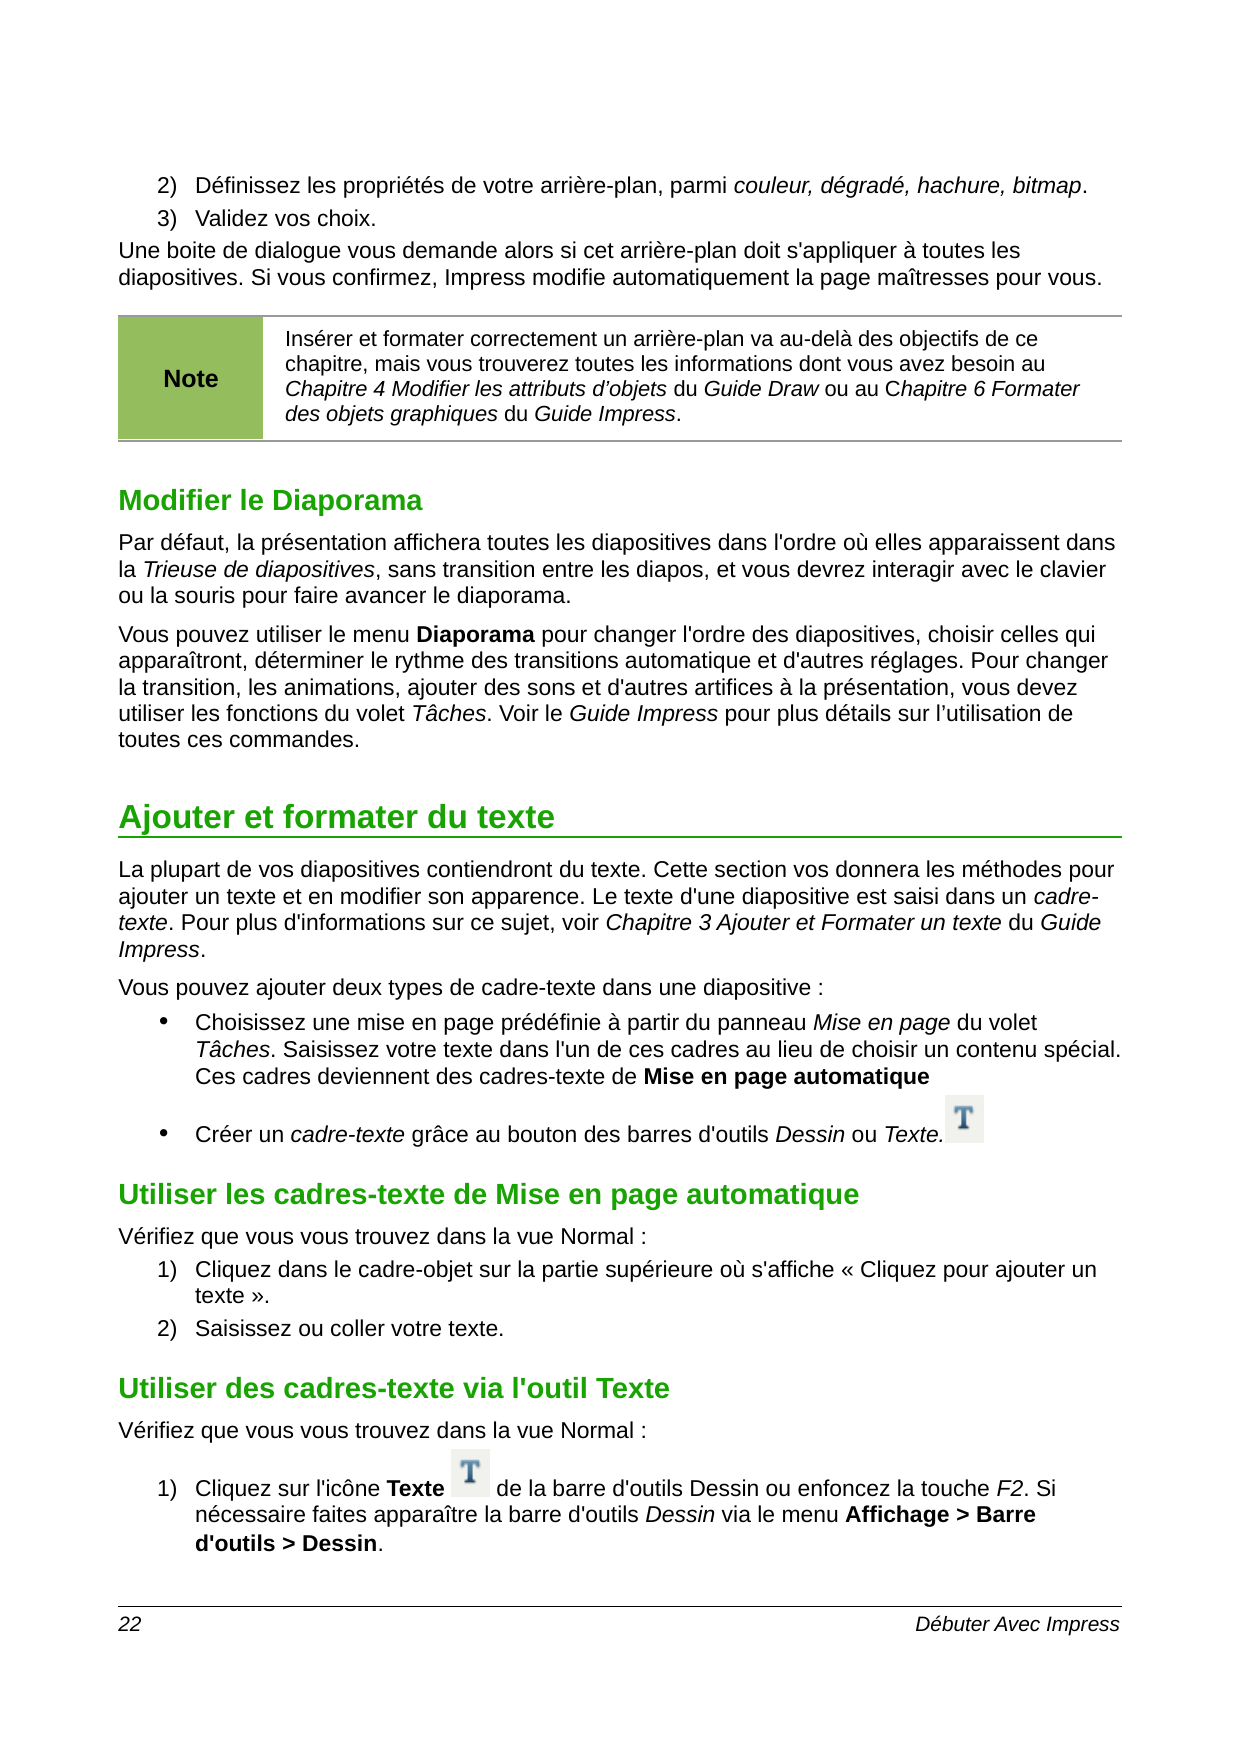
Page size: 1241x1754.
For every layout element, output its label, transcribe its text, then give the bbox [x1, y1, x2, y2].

list Créer un cadre-texte grâce au bouton des barres d'outils Dessin ou Texte. [156, 1095, 1122, 1148]
subtitle Ajouter et formater du texte [118, 797, 1122, 836]
list Validez vos choix. [177, 205, 1122, 231]
list Vérifiez que vous vous trouvez dans la vue Normal : [118, 1223, 1122, 1250]
list Saisissez ou coller votre texte. [177, 1315, 1122, 1341]
list Vous pouvez ajouter deux types de cadre-texte dans une diapositive : [118, 974, 1122, 1001]
text Par défaut, la présentation affichera toutes les diapositives dans l'ordre où elles apparaissent dans la Trieuse de diapositives, sans transition entre les diapos, et vous devrez interagir avec le clavier ou la souris pour faire avancer le diaporama. [118, 529, 1122, 608]
list Définissez les propriétés de votre arrière-plan, parmi couleur, dégradé, hachure, bitmap. [177, 172, 1122, 199]
table_header Note [118, 317, 263, 439]
list Vérifiez que vous vous trouvez dans la vue Normal : [118, 1417, 1122, 1443]
text Vous pouvez utiliser le menu Diaporama pour changer l'ordre des diapositives, choisir celles qui apparaîtront, déterminer le rythme des transitions automatique et d'autres réglages. Pour changer la transition, les animations, ajouter des sons et d'autres artifices à la présentation, vous devez utiliser les fonctions du volet Tâches. Voir le Guide Impress pour plus détails sur l’utilisation de toutes ces commandes. [118, 621, 1122, 753]
picture [451, 1449, 490, 1497]
text La plupart de vos diapositives contiendront du texte. Cette section vos donnera les méthodes pour ajouter un texte et en modifier son apparence. Le texte d'une diapositive est saisi dans un cadre-texte. Pour plus d'informations sur ce sujet, voir Chapitre 3 Ajouter et Formater un texte du Guide Impress. [118, 856, 1122, 962]
subtitle Utiliser des cadres-texte via l'outil Texte [118, 1371, 1122, 1404]
subtitle Utiliser les cadres-texte de Mise en page automatique [118, 1177, 1122, 1211]
table_header Insérer et formater correctement un arrière-plan va au-delà des objectifs de ce chapitre, mais vous trouverez toutes les informations dont vous avez besoin au Chapitre 4 Modifier les attributs d’objets du Guide Draw ou au Chapitre 6 Formater des objets graphiques du Guide Impress. [264, 317, 1122, 439]
list Choisissez une mise en page prédéfinie à partir du panneau Mise en page du volet Tâches. Saisissez votre texte dans l'un de ces cadres au lieu de choisir un contenu spécial. Ces cadres deviennent des cadres-texte de Mise en page automatique [156, 1007, 1122, 1089]
text Une boite de dialogue vous demande alors si cet arrière-plan doit s'appliquer à toutes les diapositives. Si vous confirmez, Impress modifie automatiquement la page maîtresses pour vous. [118, 237, 1122, 290]
list Cliquez dans le cadre-objet sur la partie supérieure où s'affiche « Cliquez pour ajouter un texte ». [177, 1256, 1122, 1309]
picture [945, 1095, 984, 1143]
list Cliquez sur l'icône Texte de la barre d'outils Dessin ou enfoncez la touche F2. Si nécessaire faites apparaître la barre d'outils Dessin via le menu Affichage > Barre d'outils > Dessin. [177, 1449, 1122, 1558]
subtitle Modifier le Diaporama [118, 483, 1122, 517]
